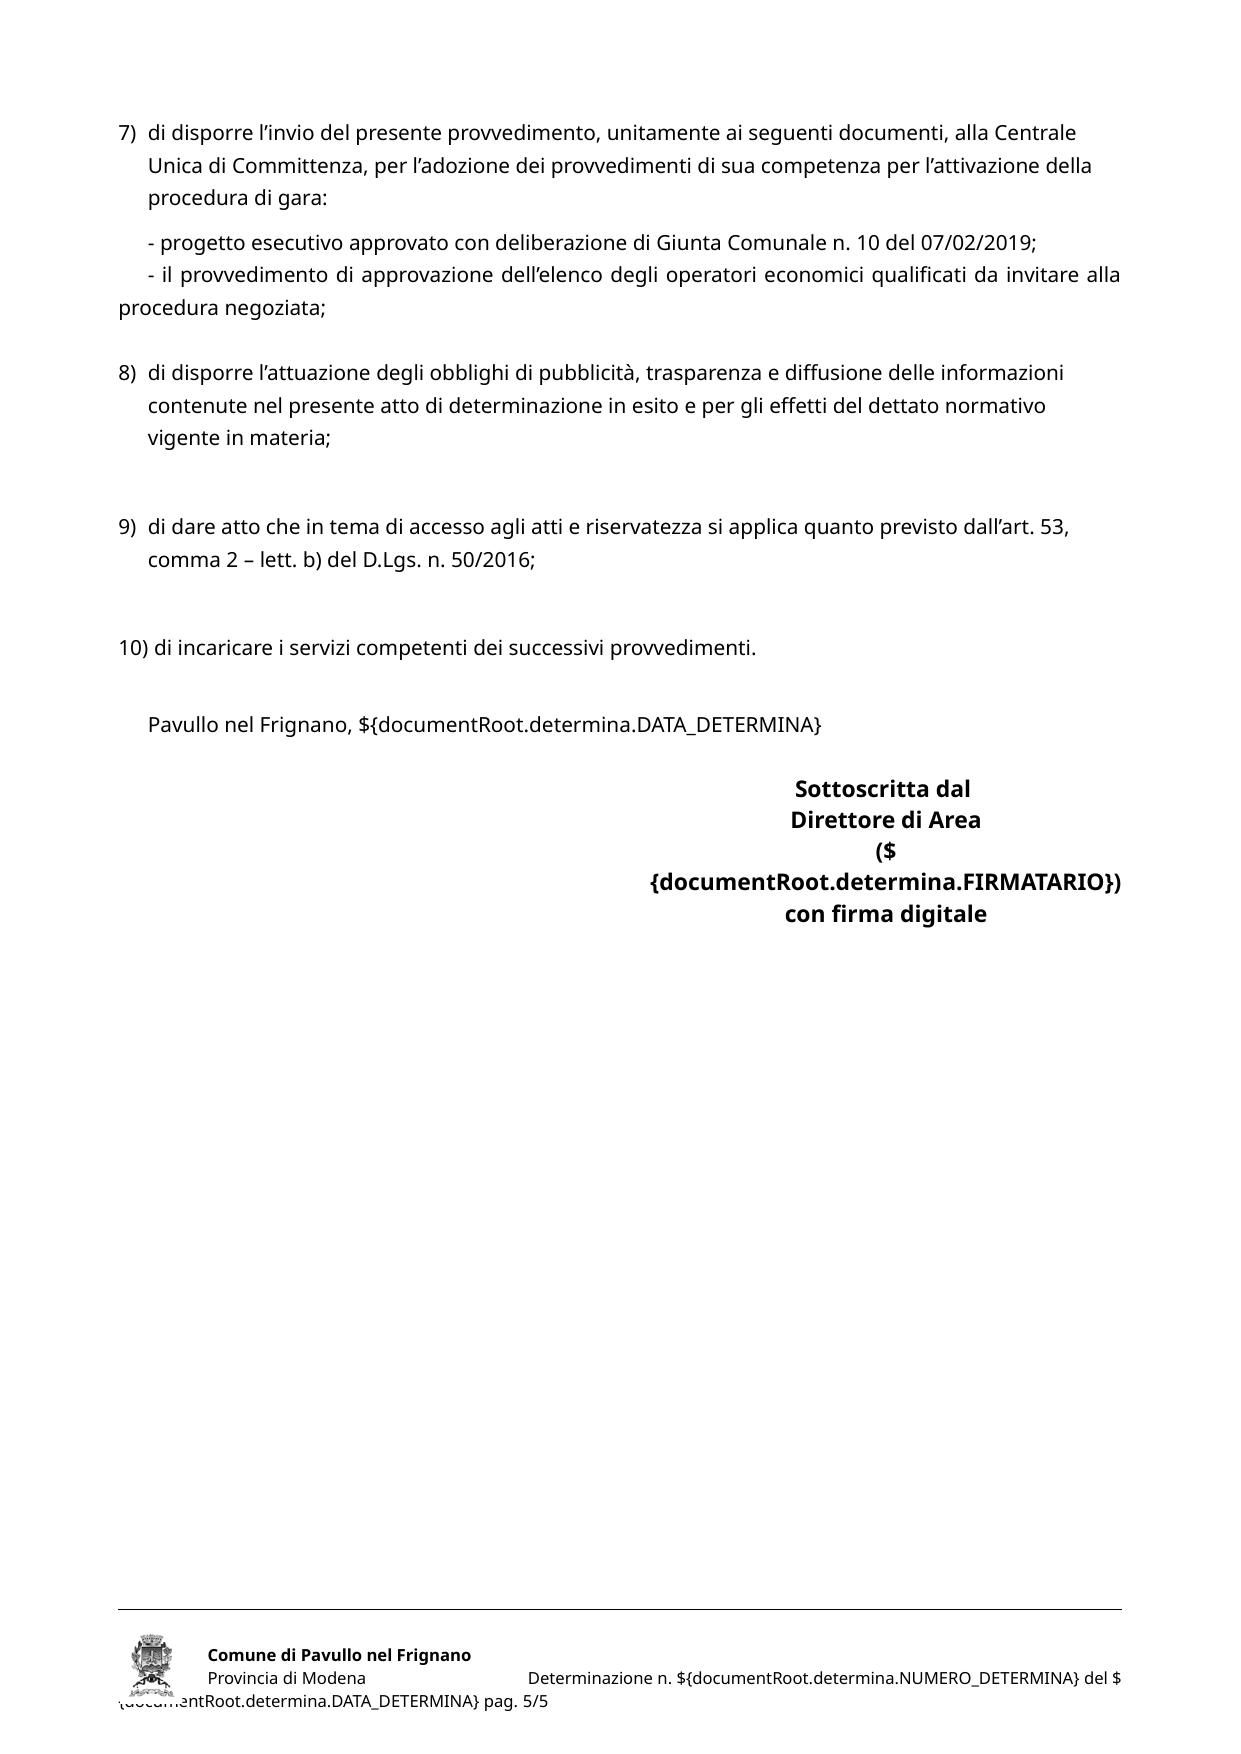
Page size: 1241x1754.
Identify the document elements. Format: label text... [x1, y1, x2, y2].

text Pavullo nel Frignano, ${documentRoot.determina.DATA_DETERMINA} [118, 710, 1122, 739]
text (${documentRoot.determina.FIRMATARIO}) [649, 835, 1122, 897]
text con firma digitale [649, 897, 1122, 929]
text - il provvedimento di approvazione dell’elenco degli operatori economici qualificati da invitare alla procedura negoziata; [118, 260, 1122, 321]
text - progetto esecutivo approvato con deliberazione di Giunta Comunale n. 10 del 07/02/2019; [118, 228, 1122, 256]
picture [120, 1631, 183, 1704]
list di disporre l’attuazione degli obblighi di pubblicità, trasparenza e diffusione delle informazioni contenute nel presente atto di determinazione in esito e per gli effetti del dettato normativo vigente in materia; [118, 358, 1122, 452]
text Sottoscritta dal [649, 772, 1122, 804]
list di disporre l’invio del presente provvedimento, unitamente ai seguenti documenti, alla Centrale Unica di Committenza, per l’adozione dei provvedimenti di sua competenza per l’attivazione della procedura di gara: [118, 118, 1122, 212]
text Direttore di Area [649, 804, 1122, 835]
list di incaricare i servizi competenti dei successivi provvedimenti. [118, 633, 1122, 662]
list di dare atto che in tema di accesso agli atti e riservatezza si applica quanto previsto dall’art. 53, comma 2 – lett. b) del D.Lgs. n. 50/2016; [118, 512, 1122, 573]
